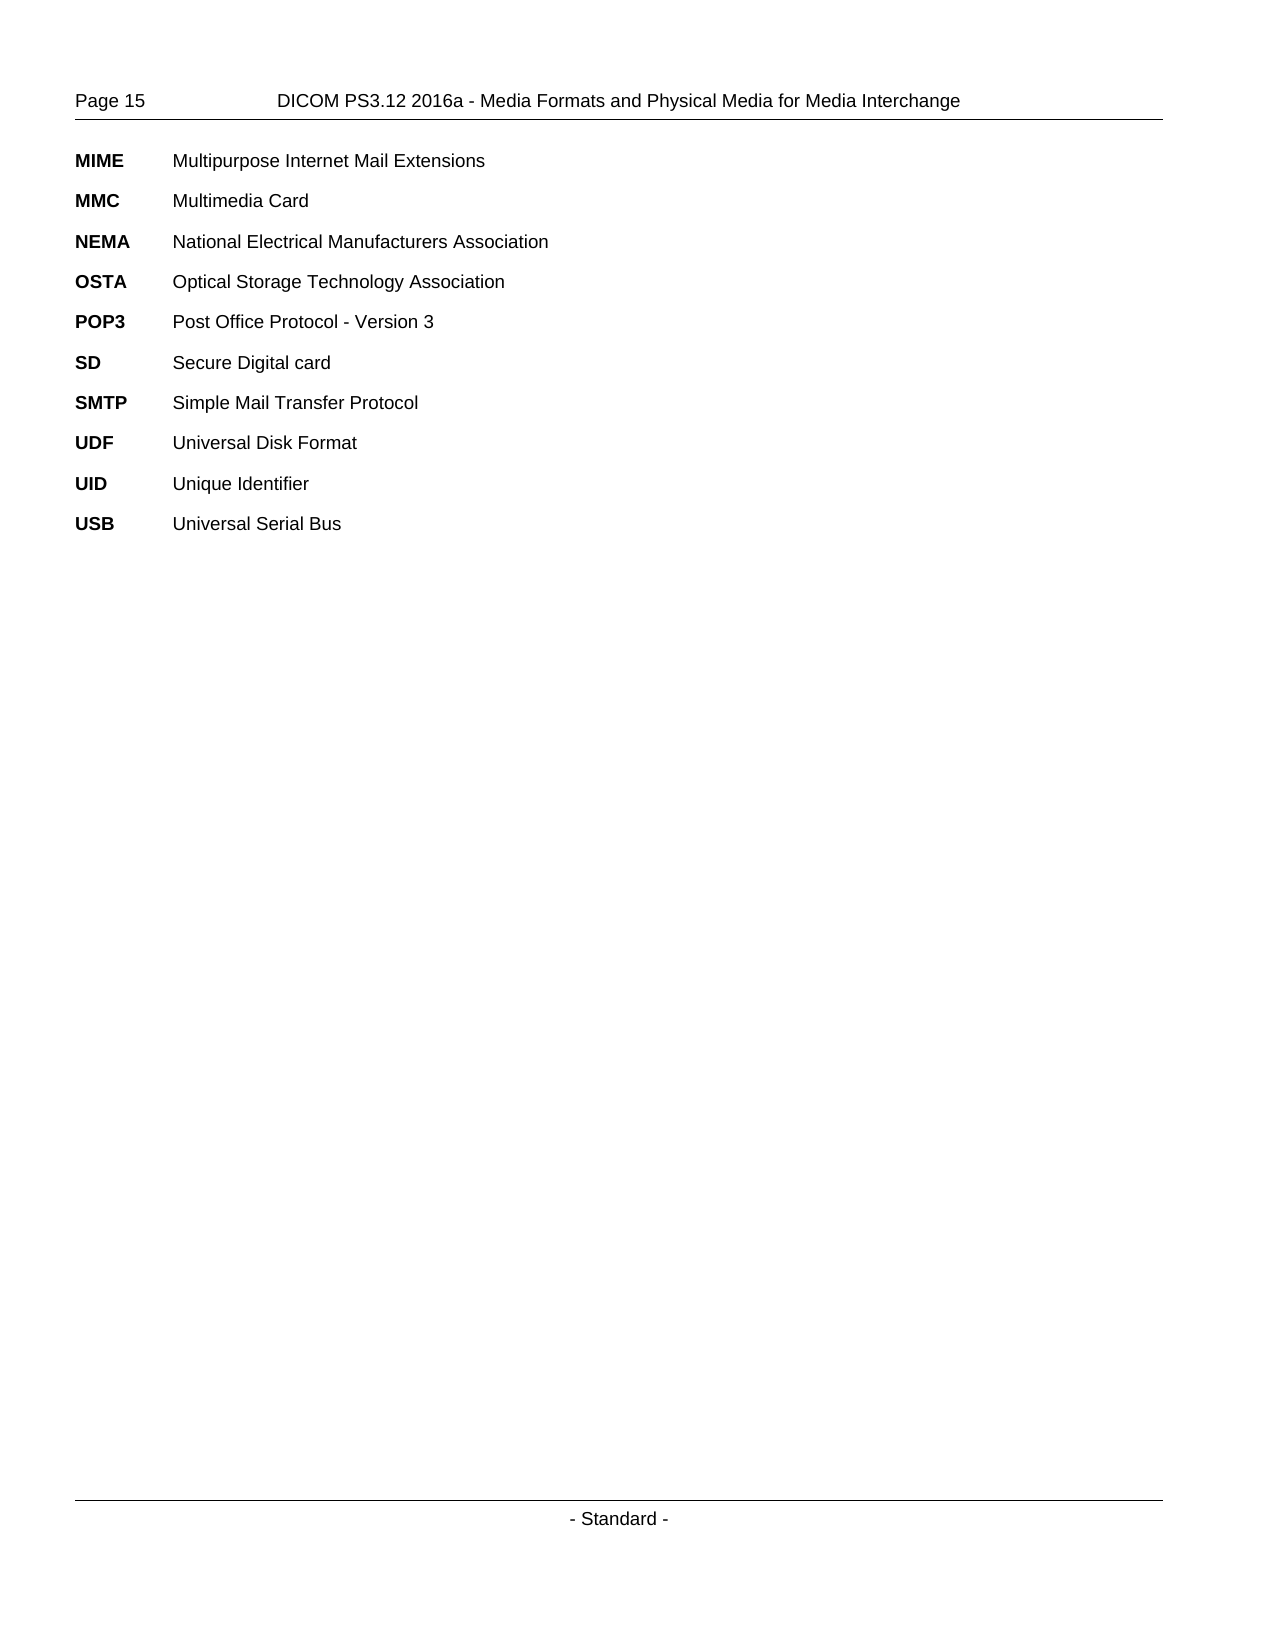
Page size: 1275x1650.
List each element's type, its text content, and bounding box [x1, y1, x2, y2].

text UDF Universal Disk Format [75, 432, 1162, 454]
text SD Secure Digital card [75, 352, 1162, 373]
text NEMA National Electrical Manufacturers Association [75, 231, 1162, 252]
text USB Universal Serial Bus [75, 513, 1162, 534]
text POP3 Post Office Protocol - Version 3 [75, 311, 1162, 333]
text OSTA Optical Storage Technology Association [75, 271, 1162, 292]
text MMC Multimedia Card [75, 190, 1162, 212]
text UID Unique Identifier [75, 472, 1162, 494]
text SMTP Simple Mail Transfer Protocol [75, 392, 1162, 413]
text MIME Multipurpose Internet Mail Extensions [75, 150, 1162, 172]
